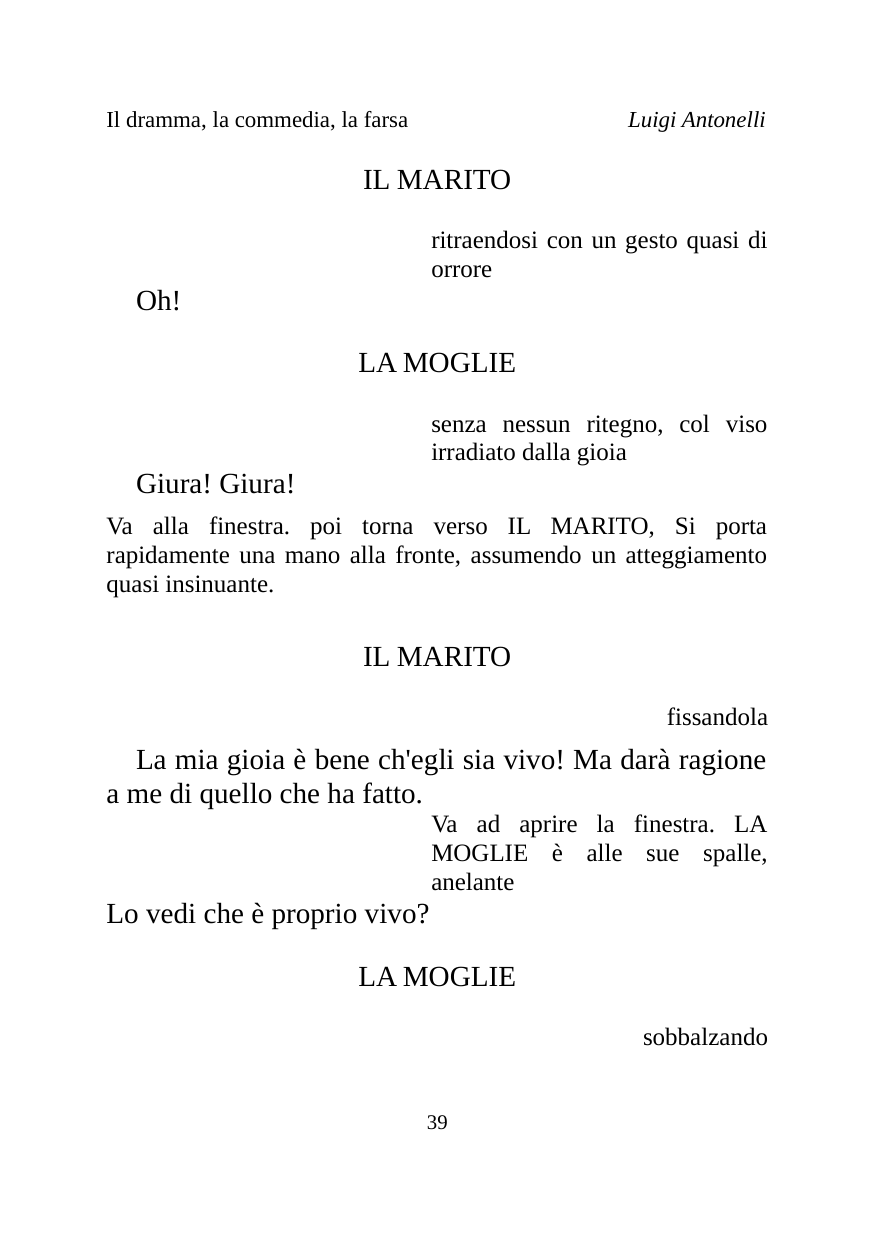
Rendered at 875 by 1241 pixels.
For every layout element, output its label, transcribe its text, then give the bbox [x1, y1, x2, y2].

text sobbalzando [431, 1022, 768, 1051]
text senza nessun ritegno, col viso irradiato dalla gioia [431, 409, 768, 466]
text La mia gioia è bene ch'egli sia vivo! Ma darà ragione a me di quello che ha fatto. [106, 742, 768, 809]
text Lo vedi che è proprio vivo? [106, 896, 768, 929]
text fissandola [431, 702, 768, 731]
text LA MOGLIE [106, 346, 768, 379]
text Va ad aprire la finestra. LA MOGLIE è alle sue spalle, anelante [431, 809, 768, 896]
text Oh! [106, 283, 768, 316]
text ritraendosi con un gesto quasi di orrore [431, 225, 768, 283]
text IL MARITO [106, 162, 768, 196]
text Va alla finestra. poi torna verso IL MARITO, Si porta rapidamente una mano alla fronte, assumendo un atteggiamento quasi insinuante. [106, 511, 768, 598]
text LA MOGLIE [106, 959, 768, 992]
text Giura! Giura! [106, 466, 768, 500]
text IL MARITO [106, 639, 768, 672]
